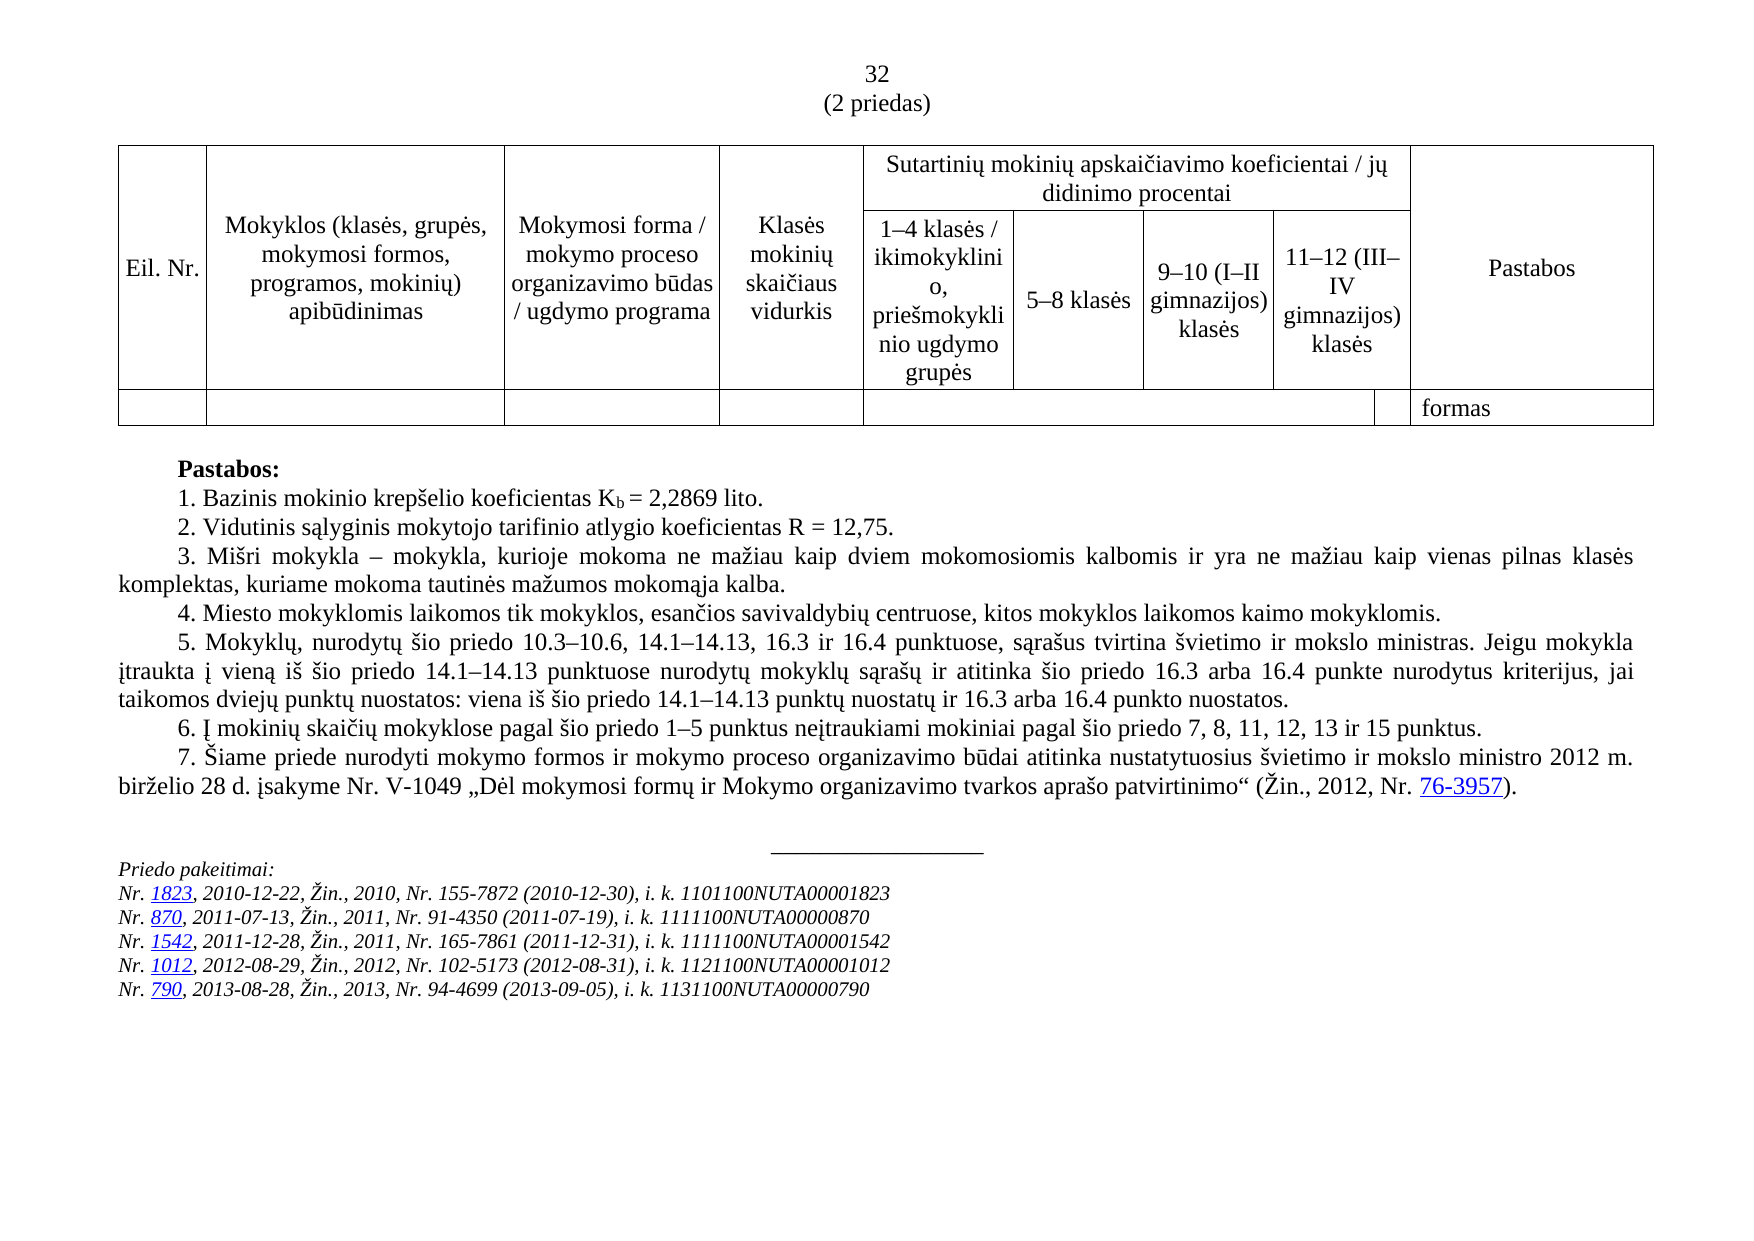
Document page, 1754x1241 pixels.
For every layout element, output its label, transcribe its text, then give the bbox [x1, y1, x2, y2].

table_cell 1–4 klasės / ikimokyklinio, priešmokyklinio ugdymo grupės [864, 211, 1013, 389]
text Nr. 790, 2013-08-28, Žin., 2013, Nr. 94-4699 (2013-09-05), i. k. 1131100NUTA00000790 [118, 977, 1636, 1001]
table_cell formas [1411, 390, 1653, 425]
text 7. Šiame priede nurodyti mokymo formos ir mokymo proceso organizavimo būdai atitinka nustatytuosius švietimo ir mokslo ministro 2012 m. birželio 28 d. įsakyme Nr. V-1049 „Dėl mokymosi formų ir Mokymo organizavimo tvarkos aprašo patvirtinimo“ (Žin., 2012, Nr. 76-3957). [118, 742, 1636, 799]
table_header Pastabos [1411, 146, 1653, 389]
text Nr. 1012, 2012-08-29, Žin., 2012, Nr. 102-5173 (2012-08-31), i. k. 1121100NUTA00001012 [118, 953, 1636, 977]
table_cell [864, 390, 935, 425]
table_cell 11–12 (III–IV gimnazijos) klasės [1274, 211, 1410, 389]
text Pastabos: [118, 454, 1636, 483]
table_cell [1375, 390, 1410, 425]
table_header Mokymosi forma / mokymo proceso organizavimo būdas / ugdymo programa [505, 146, 719, 389]
table_cell [505, 390, 719, 425]
table_cell [720, 390, 863, 425]
text 3. Mišri mokykla – mokykla, kurioje mokoma ne mažiau kaip dviem mokomosiomis kalbomis ir yra ne mažiau kaip vienas pilnas klasės komplektas, kuriame mokoma tautinės mažumos mokomąja kalba. [118, 541, 1636, 598]
table_cell [119, 390, 206, 425]
table_cell [207, 390, 504, 425]
text Nr. 870, 2011-07-13, Žin., 2011, Nr. 91-4350 (2011-07-19), i. k. 1111100NUTA00000870 [118, 905, 1636, 929]
text 4. Miesto mokyklomis laikomos tik mokyklos, esančios savivaldybių centruose, kitos mokyklos laikomos kaimo mokyklomis. [118, 598, 1636, 627]
text _________________ [118, 828, 1636, 857]
text 2. Vidutinis sąlyginis mokytojo tarifinio atlygio koeficientas R = 12,75. [118, 512, 1636, 541]
table_header Eil. Nr. [119, 146, 206, 389]
text 5. Mokyklų, nurodytų šio priedo 10.3–10.6, 14.1–14.13, 16.3 ir 16.4 punktuose, sąrašus tvirtina švietimo ir mokslo ministras. Jeigu mokykla įtraukta į vieną iš šio priedo 14.1–14.13 punktuose nurodytų mokyklų sąrašų ir atitinka šio priedo 16.3 arba 16.4 punkte nurodytus kriterijus, jai taikomos dviejų punktų nuostatos: viena iš šio priedo 14.1–14.13 punktų nuostatų ir 16.3 arba 16.4 punkto nuostatos. [118, 627, 1636, 713]
table_header Sutartinių mokinių apskaičiavimo koeficientai / jų didinimo procentai [864, 146, 1410, 210]
table_header Klasės mokinių skaičiaus vidurkis [720, 146, 863, 389]
table_cell 9–10 (I–II gimnazijos) klasės [1144, 211, 1273, 389]
text Nr. 1542, 2011-12-28, Žin., 2011, Nr. 165-7861 (2011-12-31), i. k. 1111100NUTA00001542 [118, 929, 1636, 953]
text 1. Bazinis mokinio krepšelio koeficientas Kb = 2,2869 lito. [118, 483, 1636, 512]
text Priedo pakeitimai: [118, 857, 1636, 881]
table_cell [935, 390, 1335, 425]
table_cell [1335, 390, 1374, 425]
table_cell 5–8 klasės [1014, 211, 1143, 389]
table_header Mokyklos (klasės, grupės, mokymosi formos, programos, mokinių) apibūdinimas [207, 146, 504, 389]
text 6. Į mokinių skaičių mokyklose pagal šio priedo 1–5 punktus neįtraukiami mokiniai pagal šio priedo 7, 8, 11, 12, 13 ir 15 punktus. [118, 713, 1636, 742]
text Nr. 1823, 2010-12-22, Žin., 2010, Nr. 155-7872 (2010-12-30), i. k. 1101100NUTA00001823 [118, 881, 1636, 905]
